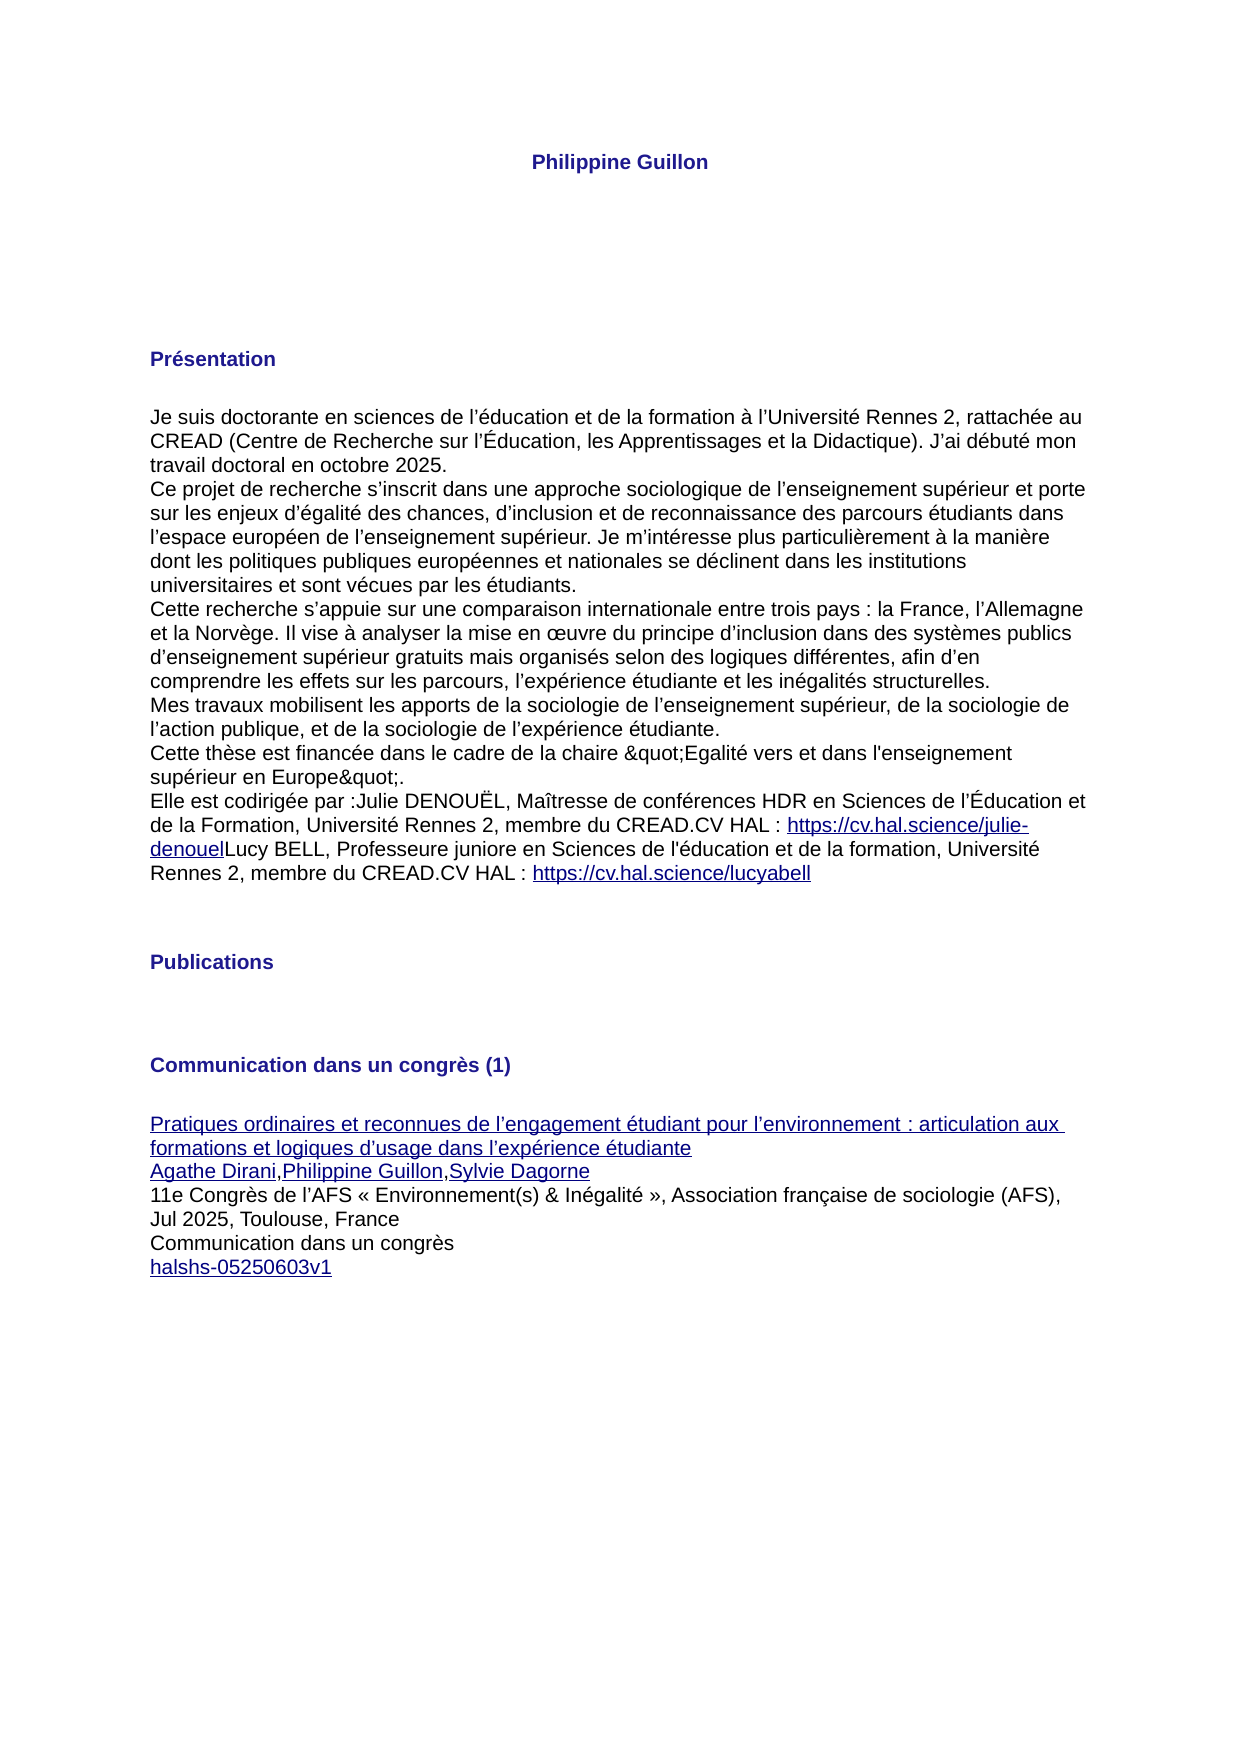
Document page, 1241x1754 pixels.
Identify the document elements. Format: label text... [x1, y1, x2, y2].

text Je suis doctorante en sciences de l’éducation et de la formation à l’Université Rennes 2, rattachée au CREAD (Centre de Recherche sur l’Éducation, les Apprentissages et la Didactique). J’ai débuté mon travail doctoral en octobre 2025. [150, 405, 1090, 477]
subtitle Publications [150, 950, 1090, 974]
subtitle Présentation [150, 347, 1090, 371]
text Cette thèse est financée dans le cadre de la chaire &quot;Egalité vers et dans l'enseignement supérieur en Europe&quot;. [150, 741, 1090, 788]
text Elle est codirigée par :Julie DENOUËL, Maîtresse de conférences HDR en Sciences de l’Éducation et de la Formation, Université Rennes 2, membre du CREAD.CV HAL : https://cv.hal.science/julie-denouelLucy BELL, Professeure juniore en Sciences de l'éducation et de la formation, Université Rennes 2, membre du CREAD.CV HAL : https://cv.hal.science/lucyabell [150, 788, 1090, 884]
subtitle Communication dans un congrès (1) [150, 1053, 1090, 1077]
text Ce projet de recherche s’inscrit dans une approche sociologique de l’enseignement supérieur et porte sur les enjeux d’égalité des chances, d’inclusion et de reconnaissance des parcours étudiants dans l’espace européen de l’enseignement supérieur. Je m’intéresse plus particulièrement à la manière dont les politiques publiques européennes et nationales se déclinent dans les institutions universitaires et sont vécues par les étudiants. [150, 477, 1090, 597]
text Mes travaux mobilisent les apports de la sociologie de l’enseignement supérieur, de la sociologie de l’action publique, et de la sociologie de l’expérience étudiante. [150, 693, 1090, 741]
text Cette recherche s’appuie sur une comparaison internationale entre trois pays : la France, l’Allemagne et la Norvège. Il vise à analyser la mise en œuvre du principe d’inclusion dans des systèmes publics d’enseignement supérieur gratuits mais organisés selon des logiques différentes, afin d’en comprendre les effets sur les parcours, l’expérience étudiante et les inégalités structurelles. [150, 597, 1090, 693]
subtitle Philippine Guillon [150, 150, 1090, 174]
table_header Pratiques ordinaires et reconnues de l’engagement étudiant pour l’environnement : articulation aux formations et logiques d’usage dans l’expérience étudiante Agathe Dirani,Philippine Guillon,Sylvie Dagorne 11e Congrès de l’AFS « Environnement(s) & Inégalité », Association française de sociologie (AFS), Jul 2025, Toulouse, France Communication dans un congrès halshs-05250603v1 [150, 1111, 1090, 1279]
